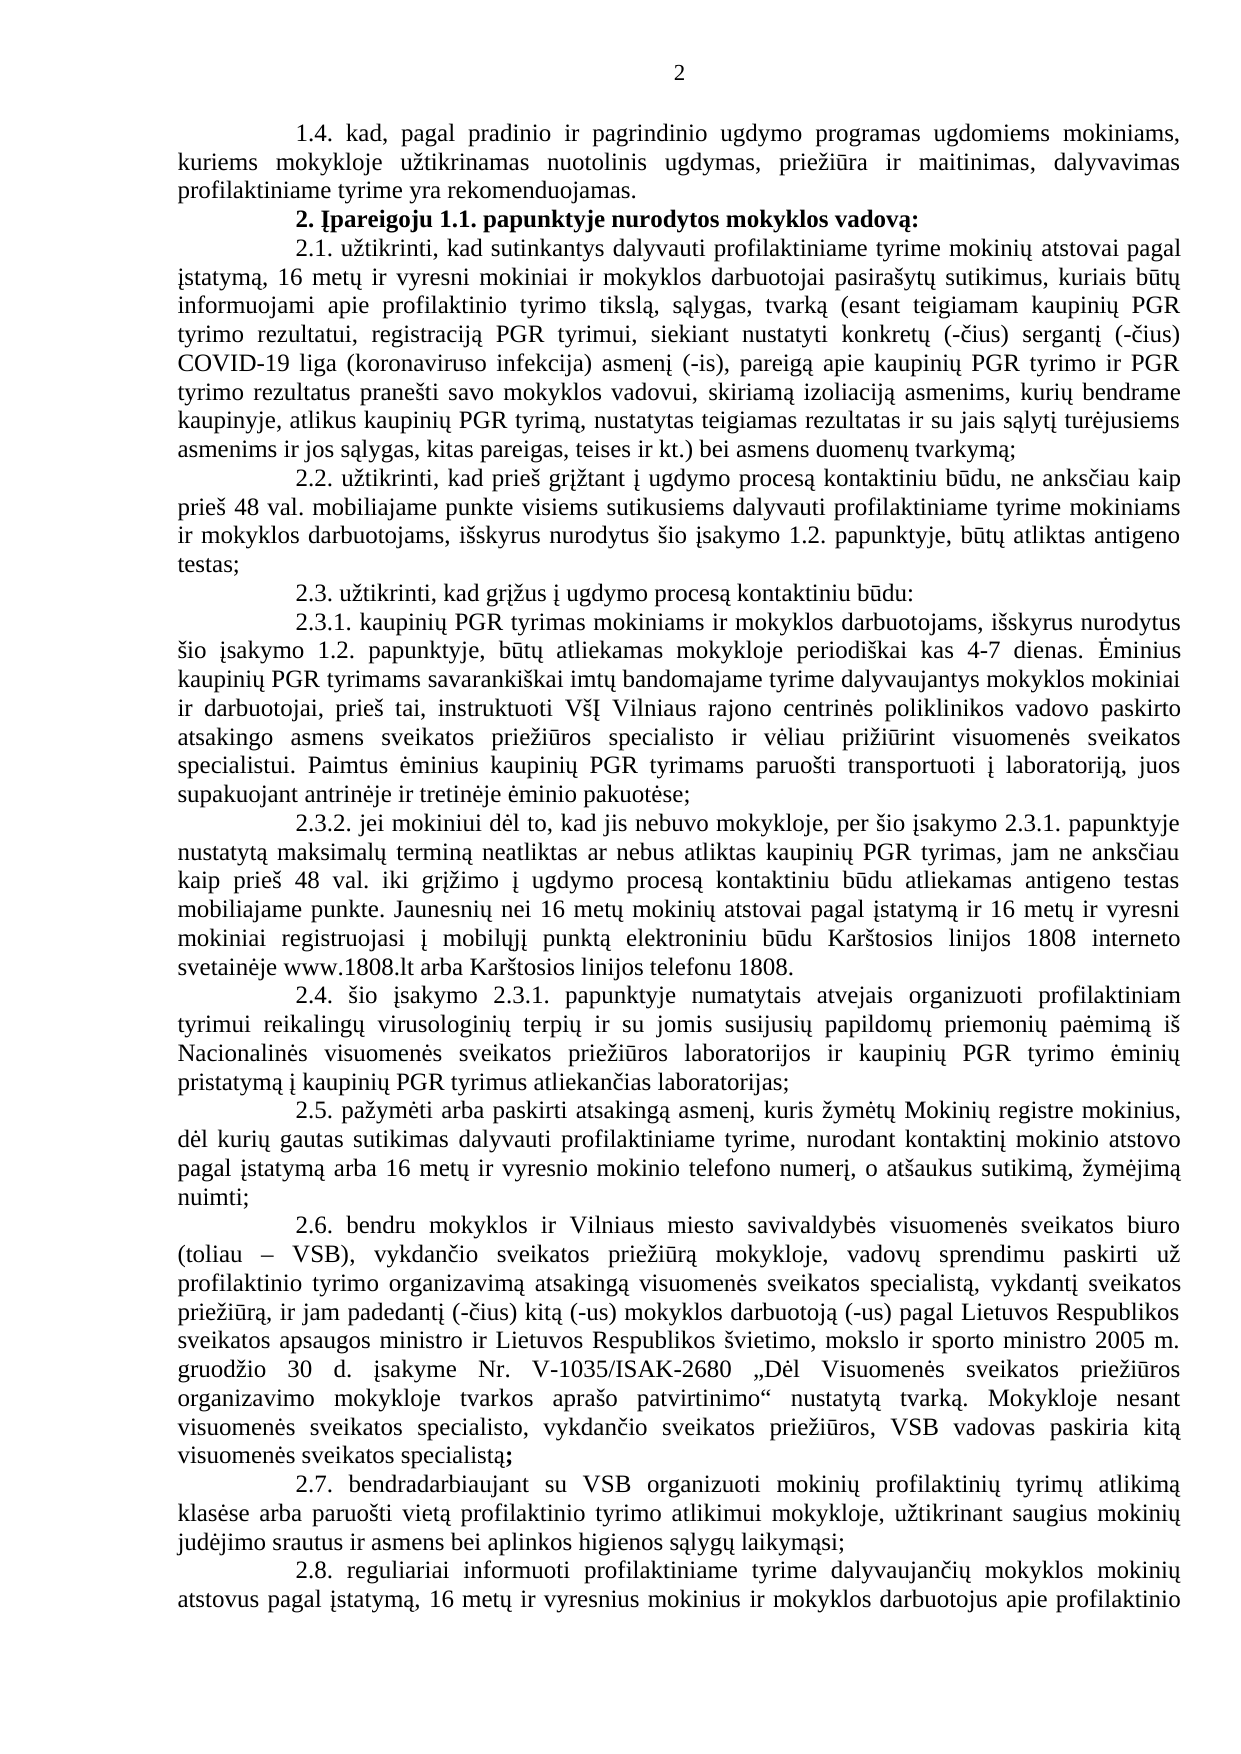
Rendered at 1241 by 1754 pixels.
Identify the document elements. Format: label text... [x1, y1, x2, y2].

text 2.3.1. kaupinių PGR tyrimas mokiniams ir mokyklos darbuotojams, išskyrus nurodytus šio įsakymo 1.2. papunktyje, būtų atliekamas mokykloje periodiškai kas 4-7 dienas. Ėminius kaupinių PGR tyrimams savarankiškai imtų bandomajame tyrime dalyvaujantys mokyklos mokiniai ir darbuotojai, prieš tai, instruktuoti VšĮ Vilniaus rajono centrinės poliklinikos vadovo paskirto atsakingo asmens sveikatos priežiūros specialisto ir vėliau prižiūrint visuomenės sveikatos specialistui. Paimtus ėminius kaupinių PGR tyrimams paruošti transportuoti į laboratoriją, juos supakuojant antrinėje ir tretinėje ėminio pakuotėse; [177, 607, 1181, 808]
text 2.4. šio įsakymo 2.3.1. papunktyje numatytais atvejais organizuoti profilaktiniam tyrimui reikalingų virusologinių terpių ir su jomis susijusių papildomų priemonių paėmimą iš Nacionalinės visuomenės sveikatos priežiūros laboratorijos ir kaupinių PGR tyrimo ėminių pristatymą į kaupinių PGR tyrimus atliekančias laboratorijas; [177, 981, 1181, 1096]
text 2.3. užtikrinti, kad grįžus į ugdymo procesą kontaktiniu būdu: [177, 578, 1181, 607]
text 2.7. bendradarbiaujant su VSB organizuoti mokinių profilaktinių tyrimų atlikimą klasėse arba paruošti vietą profilaktinio tyrimo atlikimui mokykloje, užtikrinant saugius mokinių judėjimo srautus ir asmens bei aplinkos higienos sąlygų laikymąsi; [177, 1469, 1181, 1556]
text 2.2. užtikrinti, kad prieš grįžtant į ugdymo procesą kontaktiniu būdu, ne anksčiau kaip prieš 48 val. mobiliajame punkte visiems sutikusiems dalyvauti profilaktiniame tyrime mokiniams ir mokyklos darbuotojams, išskyrus nurodytus šio įsakymo 1.2. papunktyje, būtų atliktas antigeno testas; [177, 463, 1181, 578]
text 2.6. bendru mokyklos ir Vilniaus miesto savivaldybės visuomenės sveikatos biuro (toliau – VSB), vykdančio sveikatos priežiūrą mokykloje, vadovų sprendimu paskirti už profilaktinio tyrimo organizavimą atsakingą visuomenės sveikatos specialistą, vykdantį sveikatos priežiūrą, ir jam padedantį (-čius) kitą (-us) mokyklos darbuotoją (-us) pagal Lietuvos Respublikos sveikatos apsaugos ministro ir Lietuvos Respublikos švietimo, mokslo ir sporto ministro 2005 m. gruodžio 30 d. įsakyme Nr. V-1035/ISAK-2680 „Dėl Visuomenės sveikatos priežiūros organizavimo mokykloje tvarkos aprašo patvirtinimo“ nustatytą tvarką. Mokykloje nesant visuomenės sveikatos specialisto, vykdančio sveikatos priežiūros, VSB vadovas paskiria kitą visuomenės sveikatos specialistą; [177, 1211, 1181, 1469]
text 2.3.2. jei mokiniui dėl to, kad jis nebuvo mokykloje, per šio įsakymo 2.3.1. papunktyje nustatytą maksimalų terminą neatliktas ar nebus atliktas kaupinių PGR tyrimas, jam ne anksčiau kaip prieš 48 val. iki grįžimo į ugdymo procesą kontaktiniu būdu atliekamas antigeno testas mobiliajame punkte. Jaunesnių nei 16 metų mokinių atstovai pagal įstatymą ir 16 metų ir vyresni mokiniai registruojasi į mobilųjį punktą elektroniniu būdu Karštosios linijos 1808 interneto svetainėje www.1808.lt arba Karštosios linijos telefonu 1808. [177, 808, 1181, 981]
text 2.1. užtikrinti, kad sutinkantys dalyvauti profilaktiniame tyrime mokinių atstovai pagal įstatymą, 16 metų ir vyresni mokiniai ir mokyklos darbuotojai pasirašytų sutikimus, kuriais būtų informuojami apie profilaktinio tyrimo tikslą, sąlygas, tvarką (esant teigiamam kaupinių PGR tyrimo rezultatui, registraciją PGR tyrimui, siekiant nustatyti konkretų (-čius) sergantį (-čius) COVID-19 liga (koronaviruso infekcija) asmenį (-is), pareigą apie kaupinių PGR tyrimo ir PGR tyrimo rezultatus pranešti savo mokyklos vadovui, skiriamą izoliaciją asmenims, kurių bendrame kaupinyje, atlikus kaupinių PGR tyrimą, nustatytas teigiamas rezultatas ir su jais sąlytį turėjusiems asmenims ir jos sąlygas, kitas pareigas, teises ir kt.) bei asmens duomenų tvarkymą; [177, 233, 1181, 463]
text 1.4. kad, pagal pradinio ir pagrindinio ugdymo programas ugdomiems mokiniams, kuriems mokykloje užtikrinamas nuotolinis ugdymas, priežiūra ir maitinimas, dalyvavimas profilaktiniame tyrime yra rekomenduojamas. [177, 118, 1181, 204]
text 2.8. reguliariai informuoti profilaktiniame tyrime dalyvaujančių mokyklos mokinių atstovus pagal įstatymą, 16 metų ir vyresnius mokinius ir mokyklos darbuotojus apie profilaktinio [177, 1556, 1181, 1613]
text 2.5. pažymėti arba paskirti atsakingą asmenį, kuris žymėtų Mokinių registre mokinius, dėl kurių gautas sutikimas dalyvauti profilaktiniame tyrime, nurodant kontaktinį mokinio atstovo pagal įstatymą arba 16 metų ir vyresnio mokinio telefono numerį, o atšaukus sutikimą, žymėjimą nuimti; [177, 1096, 1181, 1211]
text 2. Įpareigoju 1.1. papunktyje nurodytos mokyklos vadovą: [177, 204, 1181, 233]
